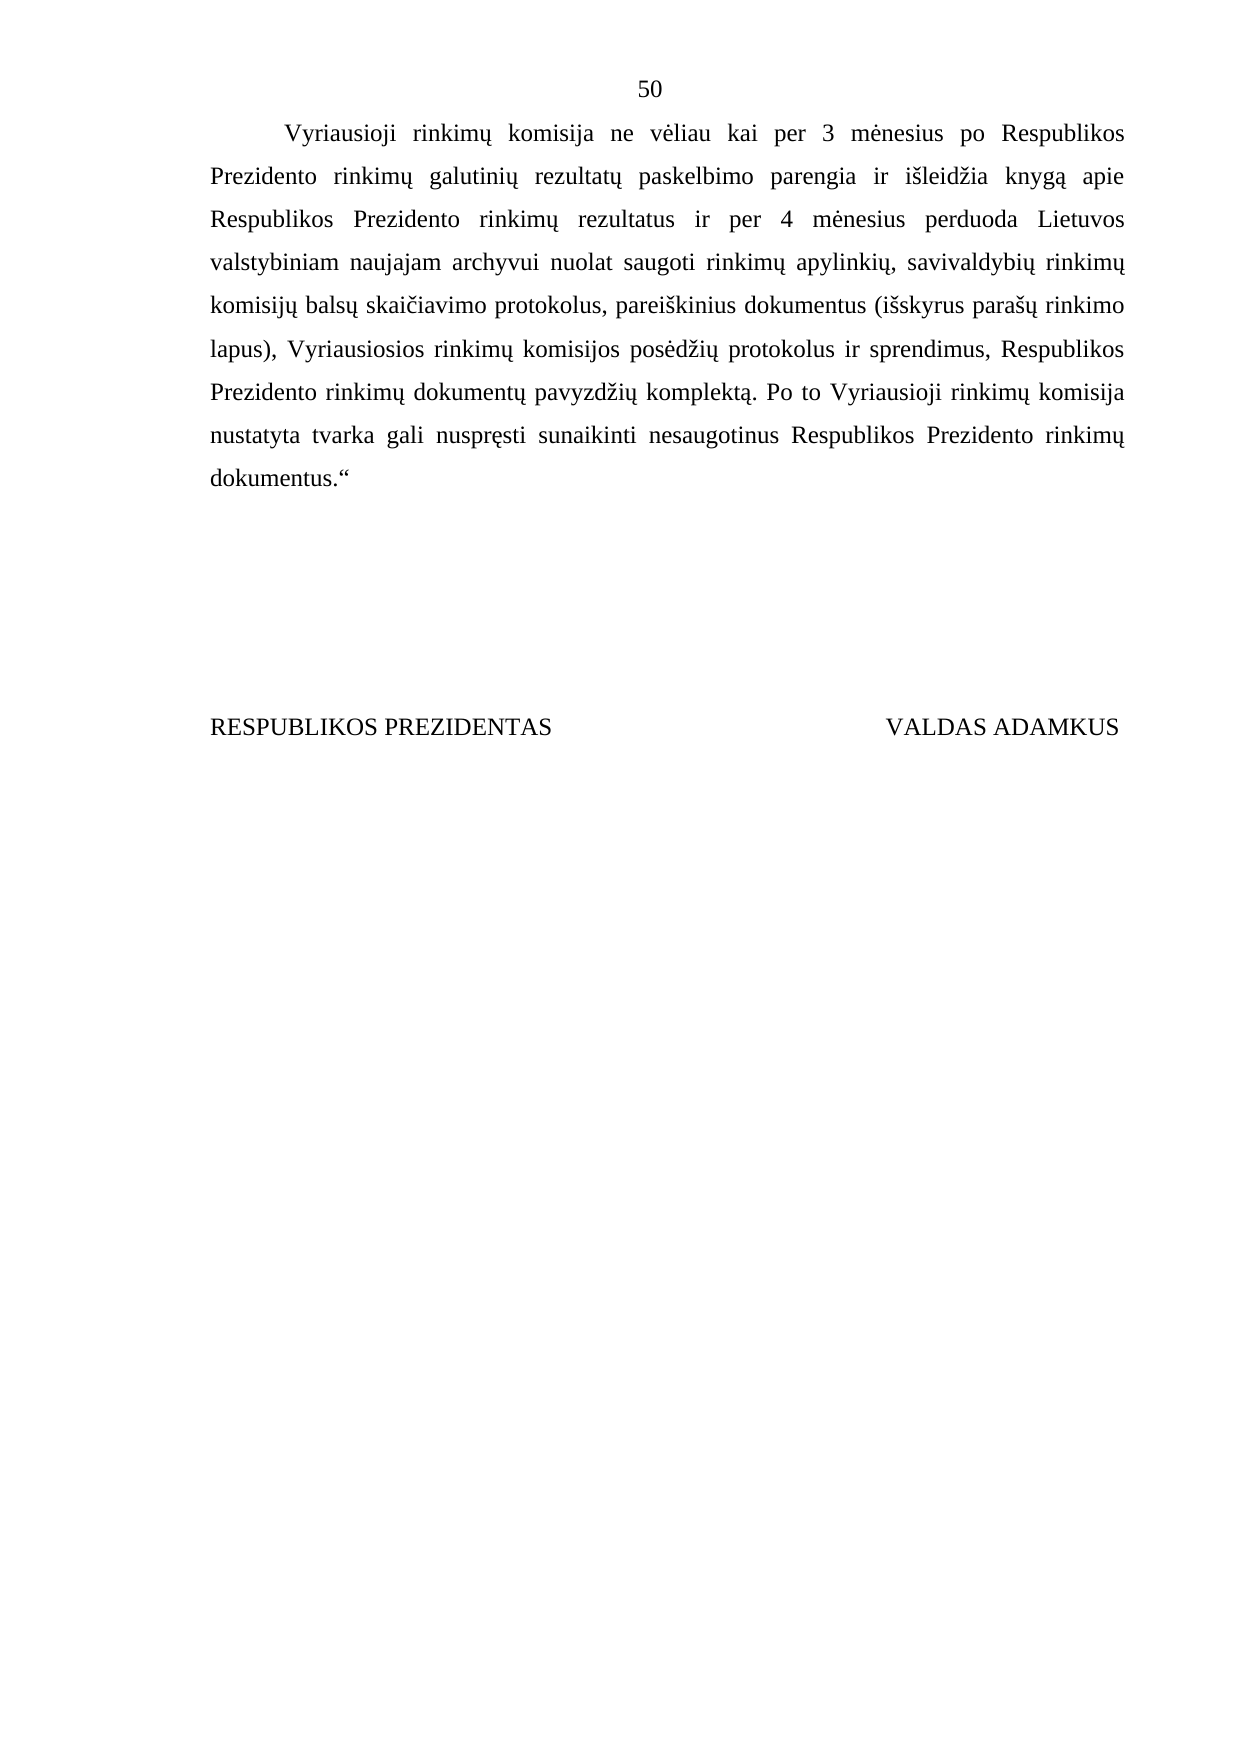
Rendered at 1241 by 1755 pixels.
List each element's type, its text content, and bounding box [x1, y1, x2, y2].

text Vyriausioji rinkimų komisija ne vėliau kai per 3 mėnesius po Respublikos Prezidento rinkimų galutinių rezultatų paskelbimo parengia ir išleidžia knygą apie Respublikos Prezidento rinkimų rezultatus ir per 4 mėnesius perduoda Lietuvos valstybiniam naujajam archyvui nuolat saugoti rinkimų apylinkių, savivaldybių rinkimų komisijų balsų skaičiavimo protokolus, pareiškinius dokumentus (išskyrus parašų rinkimo lapus), Vyriausiosios rinkimų komisijos posėdžių protokolus ir sprendimus, Respublikos Prezidento rinkimų dokumentų pavyzdžių komplektą. Po to Vyriausioji rinkimų komisija nustatyta tvarka gali nuspręsti sunaikinti nesaugotinus Respublikos Prezidento rinkimų dokumentus.“ [210, 118, 1126, 492]
text RESPUBLIKOS PREZIDENTAS VALDAS ADAMKUS [210, 712, 1120, 741]
